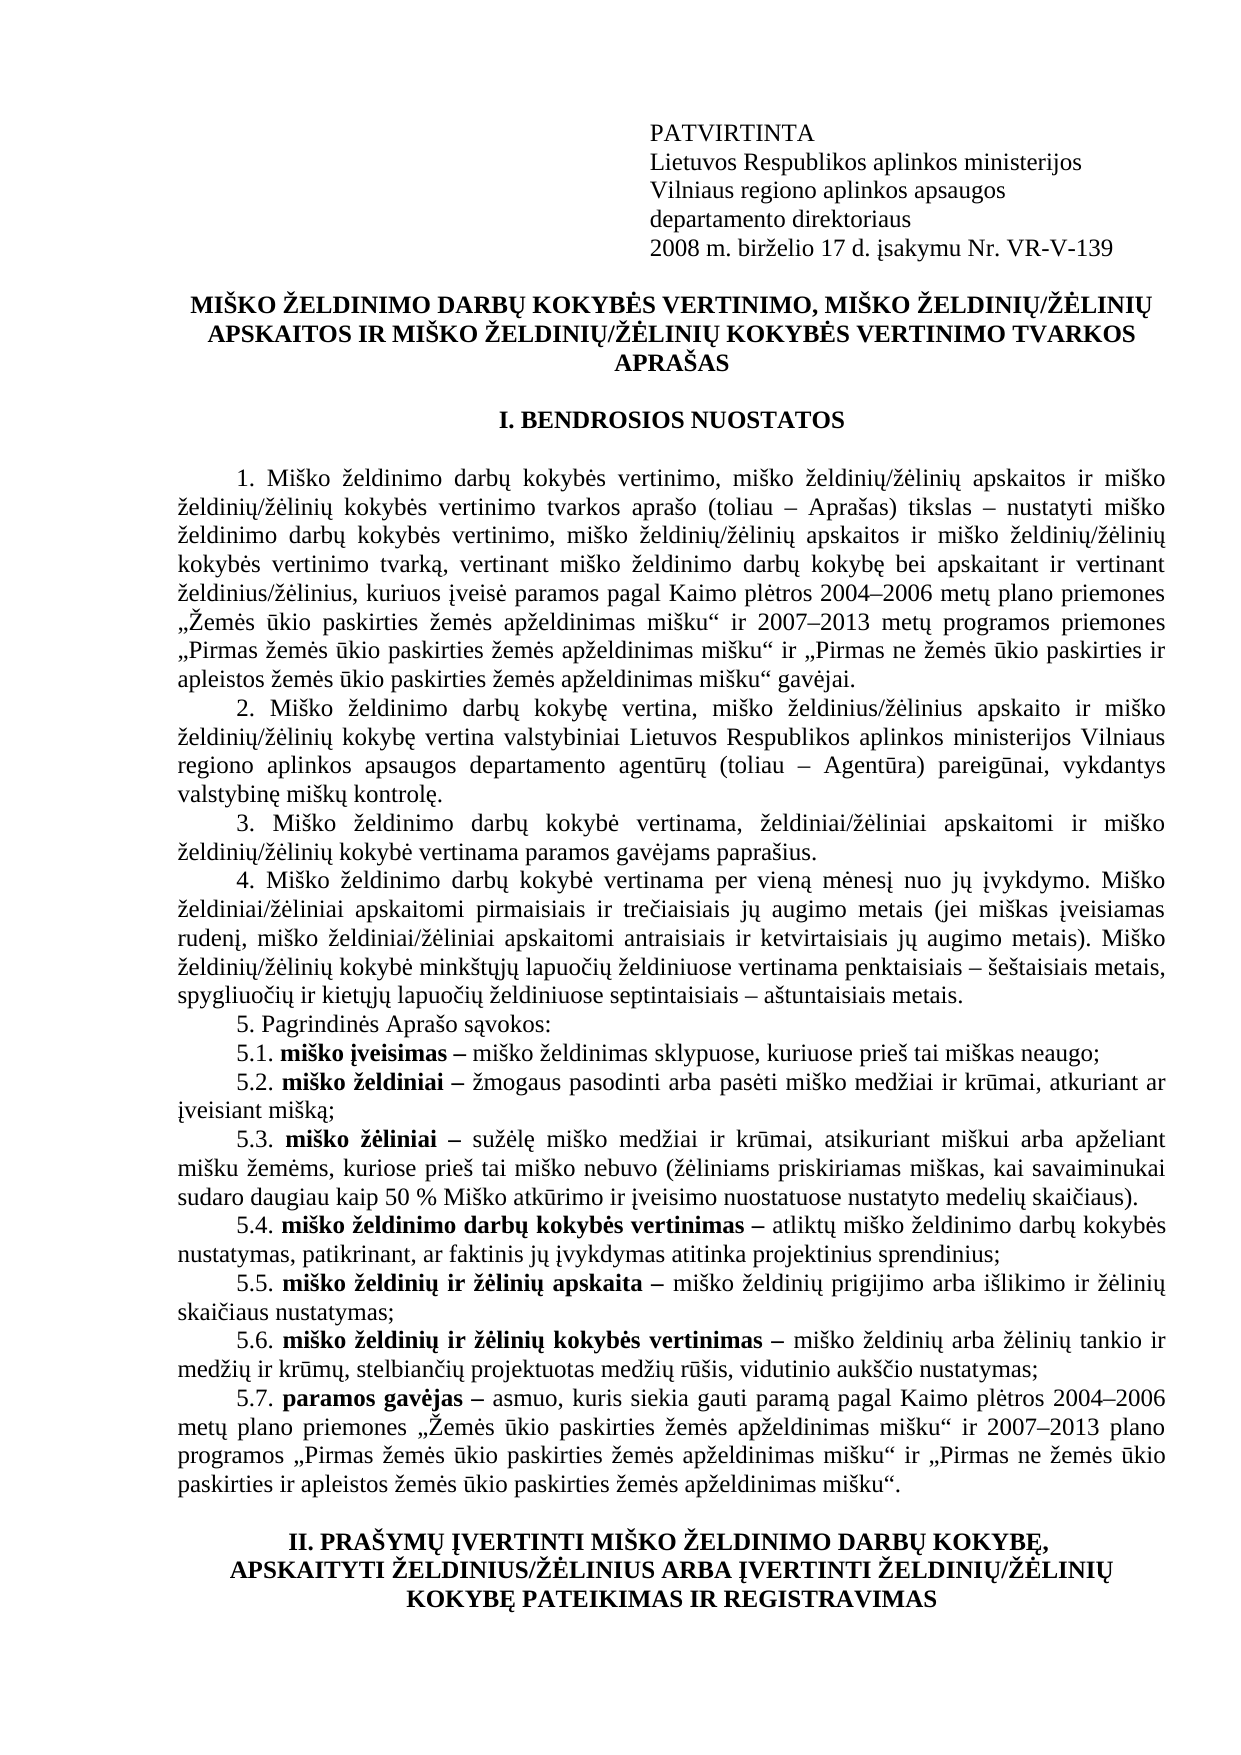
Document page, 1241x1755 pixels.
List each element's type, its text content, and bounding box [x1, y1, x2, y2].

text departamento direktoriaus [649, 204, 1166, 233]
text MIŠKO ŽELDINIMO DARBŲ KOKYBĖS VERTINIMO, MIŠKO ŽELDINIŲ/ŽĖLINIŲ APSKAITOS IR MIŠKO ŽELDINIŲ/ŽĖLINIŲ KOKYBĖS VERTINIMO TVARKOS APRAŠAS [177, 291, 1166, 377]
text 5.3. miško žėliniai – sužėlę miško medžiai ir krūmai, atsikuriant miškui arba apželiant mišku žemėms, kuriose prieš tai miško nebuvo (žėliniams priskiriamas miškas, kai savaiminukai sudaro daugiau kaip 50 % Miško atkūrimo ir įveisimo nuostatuose nustatyto medelių skaičiaus). [177, 1124, 1166, 1211]
text 5.7. paramos gavėjas – asmuo, kuris siekia gauti paramą pagal Kaimo plėtros 2004–2006 metų plano priemones „Žemės ūkio paskirties žemės apželdinimas mišku“ ir 2007–2013 plano programos „Pirmas žemės ūkio paskirties žemės apželdinimas mišku“ ir „Pirmas ne žemės ūkio paskirties ir apleistos žemės ūkio paskirties žemės apželdinimas mišku“. [177, 1383, 1166, 1498]
text 1. Miško želdinimo darbų kokybės vertinimo, miško želdinių/žėlinių apskaitos ir miško želdinių/žėlinių kokybės vertinimo tvarkos aprašo (toliau – Aprašas) tikslas – nustatyti miško želdinimo darbų kokybės vertinimo, miško želdinių/žėlinių apskaitos ir miško želdinių/žėlinių kokybės vertinimo tvarką, vertinant miško želdinimo darbų kokybę bei apskaitant ir vertinant želdinius/žėlinius, kuriuos įveisė paramos pagal Kaimo plėtros 2004–2006 metų plano priemones „Žemės ūkio paskirties žemės apželdinimas mišku“ ir 2007–2013 metų programos priemones „Pirmas žemės ūkio paskirties žemės apželdinimas mišku“ ir „Pirmas ne žemės ūkio paskirties ir apleistos žemės ūkio paskirties žemės apželdinimas mišku“ gavėjai. [177, 463, 1166, 693]
text APSKAITYTI ŽELDINIUS/ŽĖLINIUS ARBA ĮVERTINTI ŽELDINIŲ/ŽĖLINIŲ KOKYBĘ PATEIKIMAS IR REGISTRAVIMAS [177, 1556, 1166, 1613]
text 4. Miško želdinimo darbų kokybė vertinama per vieną mėnesį nuo jų įvykdymo. Miško želdiniai/žėliniai apskaitomi pirmaisiais ir trečiaisiais jų augimo metais (jei miškas įveisiamas rudenį, miško želdiniai/žėliniai apskaitomi antraisiais ir ketvirtaisiais jų augimo metais). Miško želdinių/žėlinių kokybė minkštųjų lapuočių želdiniuose vertinama penktaisiais – šeštaisiais metais, spygliuočių ir kietųjų lapuočių želdiniuose septintaisiais – aštuntaisiais metais. [177, 866, 1166, 1009]
text 5.6. miško želdinių ir žėlinių kokybės vertinimas – miško želdinių arba žėlinių tankio ir medžių ir krūmų, stelbiančių projektuotas medžių rūšis, vidutinio aukščio nustatymas; [177, 1326, 1166, 1383]
text 5. Pagrindinės Aprašo sąvokos: [177, 1009, 1166, 1038]
text 5.5. miško želdinių ir žėlinių apskaita – miško želdinių prigijimo arba išlikimo ir žėlinių skaičiaus nustatymas; [177, 1268, 1166, 1326]
text I. BENDROSIOS NUOSTATOS [177, 406, 1166, 434]
text 5.1. miško įveisimas – miško želdinimas sklypuose, kuriuose prieš tai miškas neaugo; [177, 1038, 1166, 1067]
text 2008 m. birželio 17 d. įsakymu Nr. VR-V-139 [649, 233, 1166, 262]
text 2. Miško želdinimo darbų kokybę vertina, miško želdinius/žėlinius apskaito ir miško želdinių/žėlinių kokybę vertina valstybiniai Lietuvos Respublikos aplinkos ministerijos Vilniaus regiono aplinkos apsaugos departamento agentūrų (toliau – Agentūra) pareigūnai, vykdantys valstybinę miškų kontrolę. [177, 693, 1166, 808]
text 5.2. miško želdiniai – žmogaus pasodinti arba pasėti miško medžiai ir krūmai, atkuriant ar įveisiant mišką; [177, 1067, 1166, 1124]
text 3. Miško želdinimo darbų kokybė vertinama, želdiniai/žėliniai apskaitomi ir miško želdinių/žėlinių kokybė vertinama paramos gavėjams paprašius. [177, 808, 1166, 866]
text II. PRAŠYMŲ ĮVERTINTI MIŠKO ŽELDINIMO DARBŲ KOKYBĘ, [177, 1527, 1166, 1556]
text 5.4. miško želdinimo darbų kokybės vertinimas – atliktų miško želdinimo darbų kokybės nustatymas, patikrinant, ar faktinis jų įvykdymas atitinka projektinius sprendinius; [177, 1211, 1166, 1268]
text Vilniaus regiono aplinkos apsaugos [649, 176, 1166, 204]
text PATVIRTINTA [649, 118, 1166, 147]
text Lietuvos Respublikos aplinkos ministerijos [649, 147, 1166, 176]
